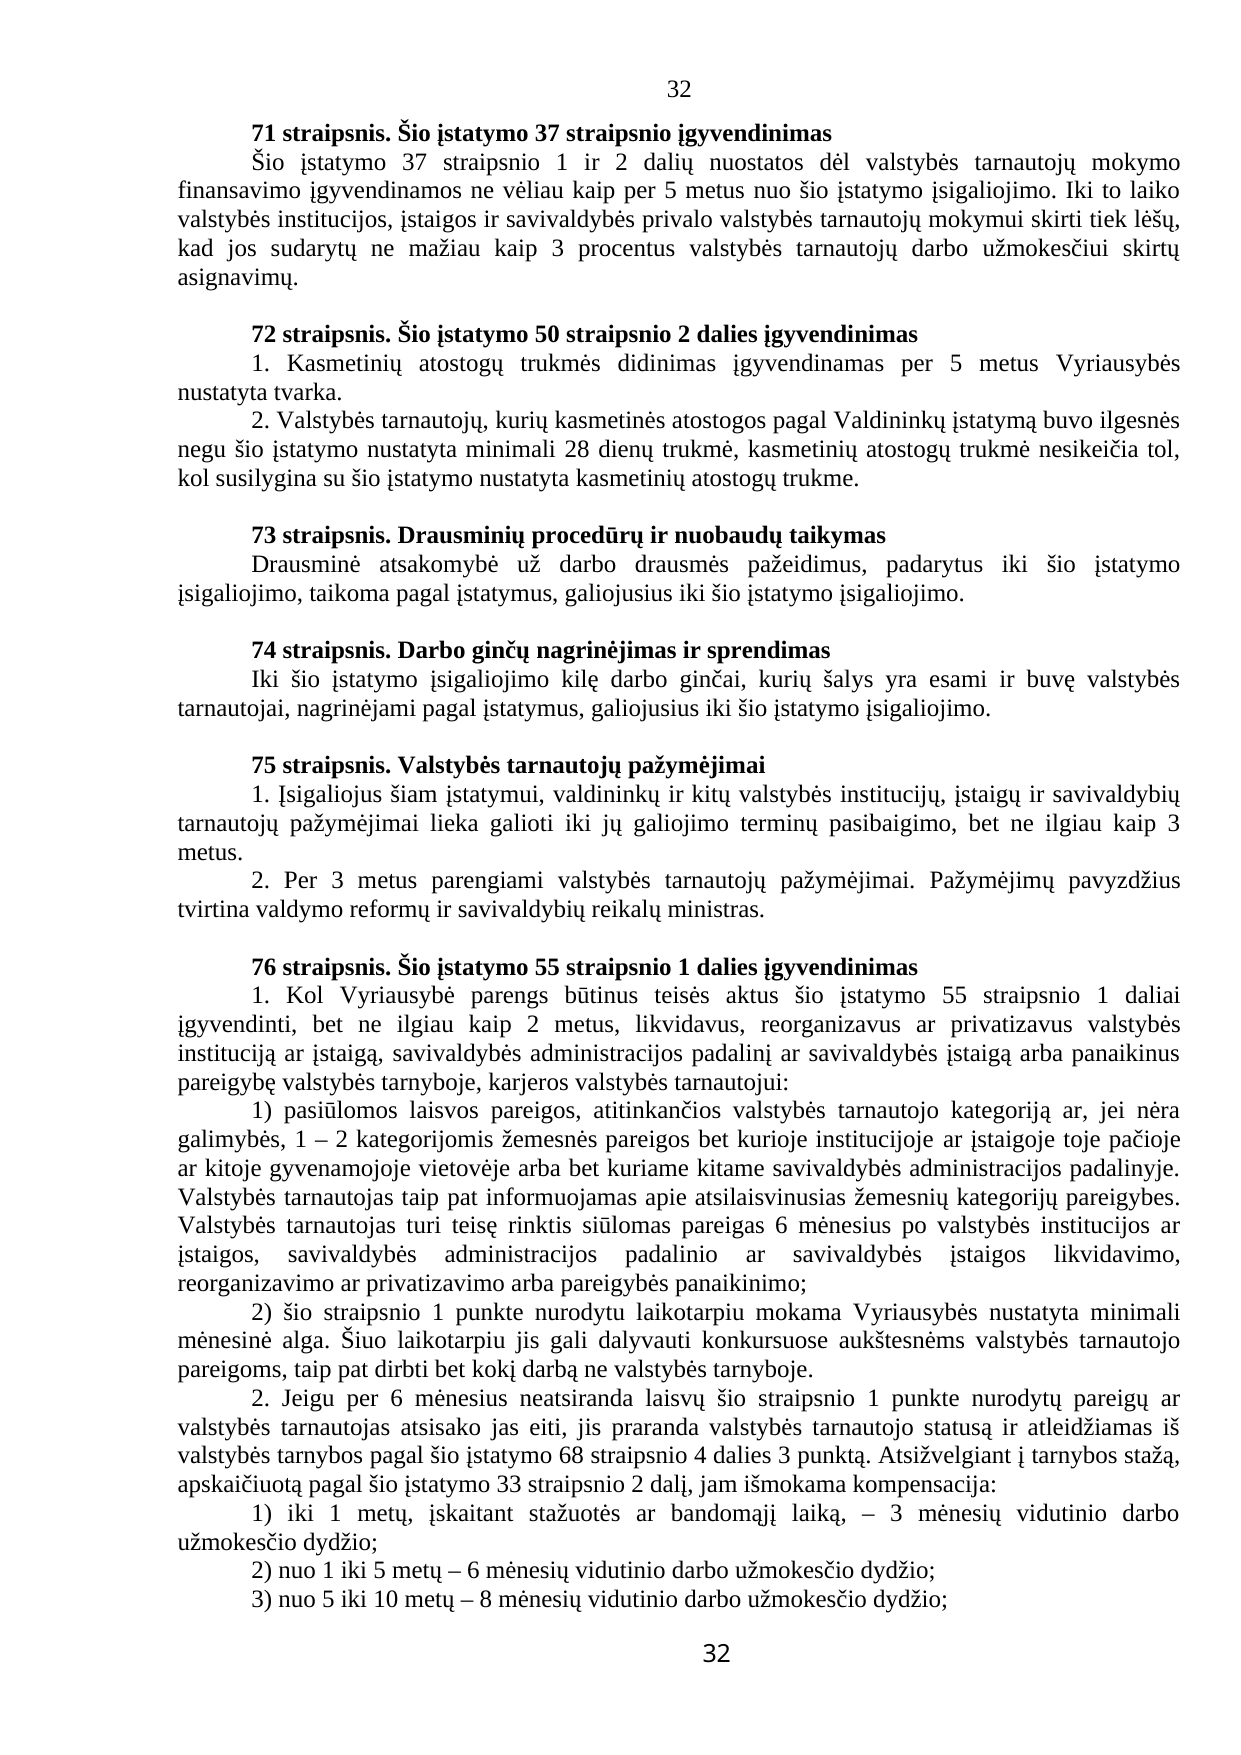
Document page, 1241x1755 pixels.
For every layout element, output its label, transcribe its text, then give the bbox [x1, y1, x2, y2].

text Drausminė atsakomybė už darbo drausmės pažeidimus, padarytus iki šio įstatymo įsigaliojimo, taikoma pagal įstatymus, galiojusius iki šio įstatymo įsigaliojimo. [177, 549, 1181, 607]
text 1. Įsigaliojus šiam įstatymui, valdininkų ir kitų valstybės institucijų, įstaigų ir savivaldybių tarnautojų pažymėjimai lieka galioti iki jų galiojimo terminų pasibaigimo, bet ne ilgiau kaip 3 metus. [177, 779, 1181, 866]
text 74 straipsnis. Darbo ginčų nagrinėjimas ir sprendimas [177, 636, 1181, 664]
text 73 straipsnis. Drausminių procedūrų ir nuobaudų taikymas [177, 521, 1181, 549]
text 2. Valstybės tarnautojų, kurių kasmetinės atostogos pagal Valdininkų įstatymą buvo ilgesnės negu šio įstatymo nustatyta minimali 28 dienų trukmė, kasmetinių atostogų trukmė nesikeičia tol, kol susilygina su šio įstatymo nustatyta kasmetinių atostogų trukme. [177, 406, 1181, 492]
text 71 straipsnis. Šio įstatymo 37 straipsnio įgyvendinimas [177, 118, 1181, 147]
text 1. Kasmetinių atostogų trukmės didinimas įgyvendinamas per 5 metus Vyriausybės nustatyta tvarka. [177, 348, 1181, 406]
text Šio įstatymo 37 straipsnio 1 ir 2 dalių nuostatos dėl valstybės tarnautojų mokymo finansavimo įgyvendinamos ne vėliau kaip per 5 metus nuo šio įstatymo įsigaliojimo. Iki to laiko valstybės institucijos, įstaigos ir savivaldybės privalo valstybės tarnautojų mokymui skirti tiek lėšų, kad jos sudarytų ne mažiau kaip 3 procentus valstybės tarnautojų darbo užmokesčiui skirtų asignavimų. [177, 147, 1181, 291]
text 2. Per 3 metus parengiami valstybės tarnautojų pažymėjimai. Pažymėjimų pavyzdžius tvirtina valdymo reformų ir savivaldybių reikalų ministras. [177, 866, 1181, 923]
text 1) iki 1 metų, įskaitant stažuotės ar bandomąjį laiką, – 3 mėnesių vidutinio darbo užmokesčio dydžio; [177, 1498, 1181, 1556]
text Iki šio įstatymo įsigaliojimo kilę darbo ginčai, kurių šalys yra esami ir buvę valstybės tarnautojai, nagrinėjami pagal įstatymus, galiojusius iki šio įstatymo įsigaliojimo. [177, 664, 1181, 722]
text 1) pasiūlomos laisvos pareigos, atitinkančios valstybės tarnautojo kategoriją ar, jei nėra galimybės, 1 – 2 kategorijomis žemesnės pareigos bet kurioje institucijoje ar įstaigoje toje pačioje ar kitoje gyvenamojoje vietovėje arba bet kuriame kitame savivaldybės administracijos padalinyje. Valstybės tarnautojas taip pat informuojamas apie atsilaisvinusias žemesnių kategorijų pareigybes. Valstybės tarnautojas turi teisę rinktis siūlomas pareigas 6 mėnesius po valstybės institucijos ar įstaigos, savivaldybės administracijos padalinio ar savivaldybės įstaigos likvidavimo, reorganizavimo ar privatizavimo arba pareigybės panaikinimo; [177, 1096, 1181, 1297]
text 2) nuo 1 iki 5 metų – 6 mėnesių vidutinio darbo užmokesčio dydžio; [177, 1556, 1181, 1584]
text 75 straipsnis. Valstybės tarnautojų pažymėjimai [177, 751, 1181, 779]
text 72 straipsnis. Šio įstatymo 50 straipsnio 2 dalies įgyvendinimas [177, 319, 1181, 348]
text 2. Jeigu per 6 mėnesius neatsiranda laisvų šio straipsnio 1 punkte nurodytų pareigų ar valstybės tarnautojas atsisako jas eiti, jis praranda valstybės tarnautojo statusą ir atleidžiamas iš valstybės tarnybos pagal šio įstatymo 68 straipsnio 4 dalies 3 punktą. Atsižvelgiant į tarnybos stažą, apskaičiuotą pagal šio įstatymo 33 straipsnio 2 dalį, jam išmokama kompensacija: [177, 1383, 1181, 1498]
text 76 straipsnis. Šio įstatymo 55 straipsnio 1 dalies įgyvendinimas [177, 952, 1181, 981]
text 1. Kol Vyriausybė parengs būtinus teisės aktus šio įstatymo 55 straipsnio 1 daliai įgyvendinti, bet ne ilgiau kaip 2 metus, likvidavus, reorganizavus ar privatizavus valstybės instituciją ar įstaigą, savivaldybės administracijos padalinį ar savivaldybės įstaigą arba panaikinus pareigybę valstybės tarnyboje, karjeros valstybės tarnautojui: [177, 981, 1181, 1096]
text 3) nuo 5 iki 10 metų – 8 mėnesių vidutinio darbo užmokesčio dydžio; [177, 1584, 1181, 1613]
text 2) šio straipsnio 1 punkte nurodytu laikotarpiu mokama Vyriausybės nustatyta minimali mėnesinė alga. Šiuo laikotarpiu jis gali dalyvauti konkursuose aukštesnėms valstybės tarnautojo pareigoms, taip pat dirbti bet kokį darbą ne valstybės tarnyboje. [177, 1297, 1181, 1383]
